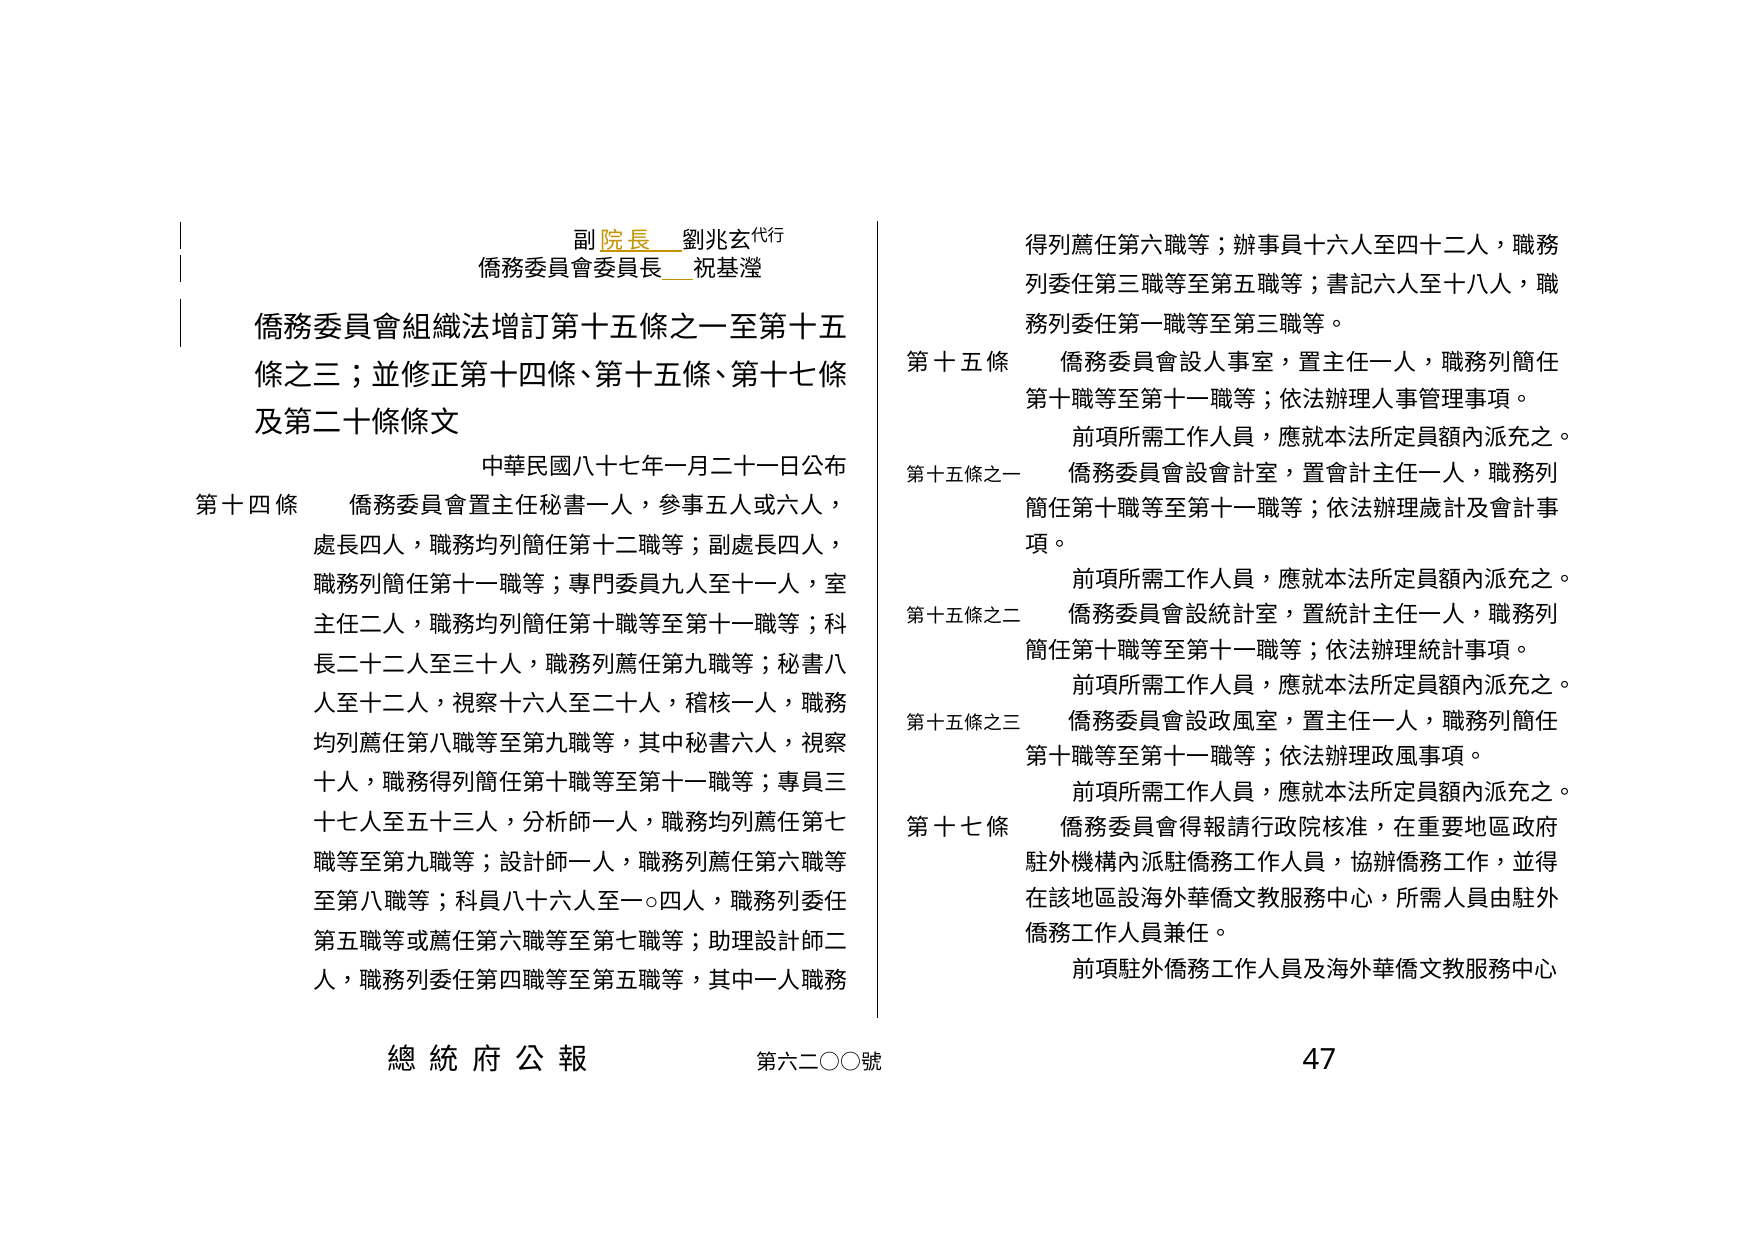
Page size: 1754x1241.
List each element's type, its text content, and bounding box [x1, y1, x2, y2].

text 前項駐外僑務工作人員及海外華僑文教服務中心 [1025, 949, 1559, 984]
text 第十五條之三 僑務委員會設政風室，置主任一人，職務列簡任第十職等至第十一職等；依法辦理政風事項。 [907, 701, 1559, 772]
text 第十五條之一 僑務委員會設會計室，置會計主任一人，職務列簡任第十職等至第十一職等；依法辦理歲計及會計事項。 [907, 453, 1559, 559]
text 第十五條 僑務委員會設人事室，置主任一人，職務列簡任第十職等至第十一職等；依法辦理人事管理事項。 [907, 340, 1559, 415]
text 僑務委員會委員長 祝基瀅 [195, 255, 847, 282]
text 第十四條 僑務委員會置主任秘書一人，參事五人或六人，處長四人，職務均列簡任第十二職等；副處長四人，職務列簡任第十一職等；專門委員九人至十一人，室主任二人，職務均列簡任第十職等至第十一職等；科長二十二人至三十人，職務列薦任第九職等；秘書八人至十二人，視察十六人至二十人，稽核一人，職務均列薦任第八職等至第九職等，其中秘書六人，視察十人，職務得列簡任第十職等至第十一職等；專員三十七人至五十三人，分析師一人，職務均列薦任第七職等至第九職等；設計師一人，職務列薦任第六職等至第八職等；科員八十六人至一○四人，職務列委任第五職等或薦任第六職等至第七職等；助理設計師二人，職務列委任第四職等至第五職等，其中一人職務 [195, 482, 847, 997]
text 前項所需工作人員，應就本法所定員額內派充之。 [1025, 559, 1559, 594]
text 第十七條 僑務委員會得報請行政院核准，在重要地區政府駐外機構內派駐僑務工作人員，協辦僑務工作，並得在該地區設海外華僑文教服務中心，所需人員由駐外僑務工作人員兼任。 [907, 807, 1559, 949]
text 僑務委員會組織法增訂第十五條之一至第十五條之三；並修正第十四條、第十五條、第十七條及第二十條條文 [254, 299, 847, 442]
text 第十五條之二 僑務委員會設統計室，置統計主任一人，職務列簡任第十職等至第十一職等；依法辦理統計事項。 [907, 594, 1559, 665]
text 中華民國八十七年一月二十一日公布 [195, 442, 847, 482]
text 前項所需工作人員，應就本法所定員額內派充之。 [1025, 415, 1559, 453]
text 前項所需工作人員，應就本法所定員額內派充之。 [1025, 772, 1559, 807]
text 前項所需工作人員，應就本法所定員額內派充之。 [1025, 665, 1559, 701]
text 副院長 劉兆玄代行 [195, 222, 847, 249]
text 得列薦任第六職等；辦事員十六人至四十二人，職務列委任第三職等至第五職等；書記六人至十八人，職務列委任第一職等至第三職等。 [907, 222, 1559, 340]
